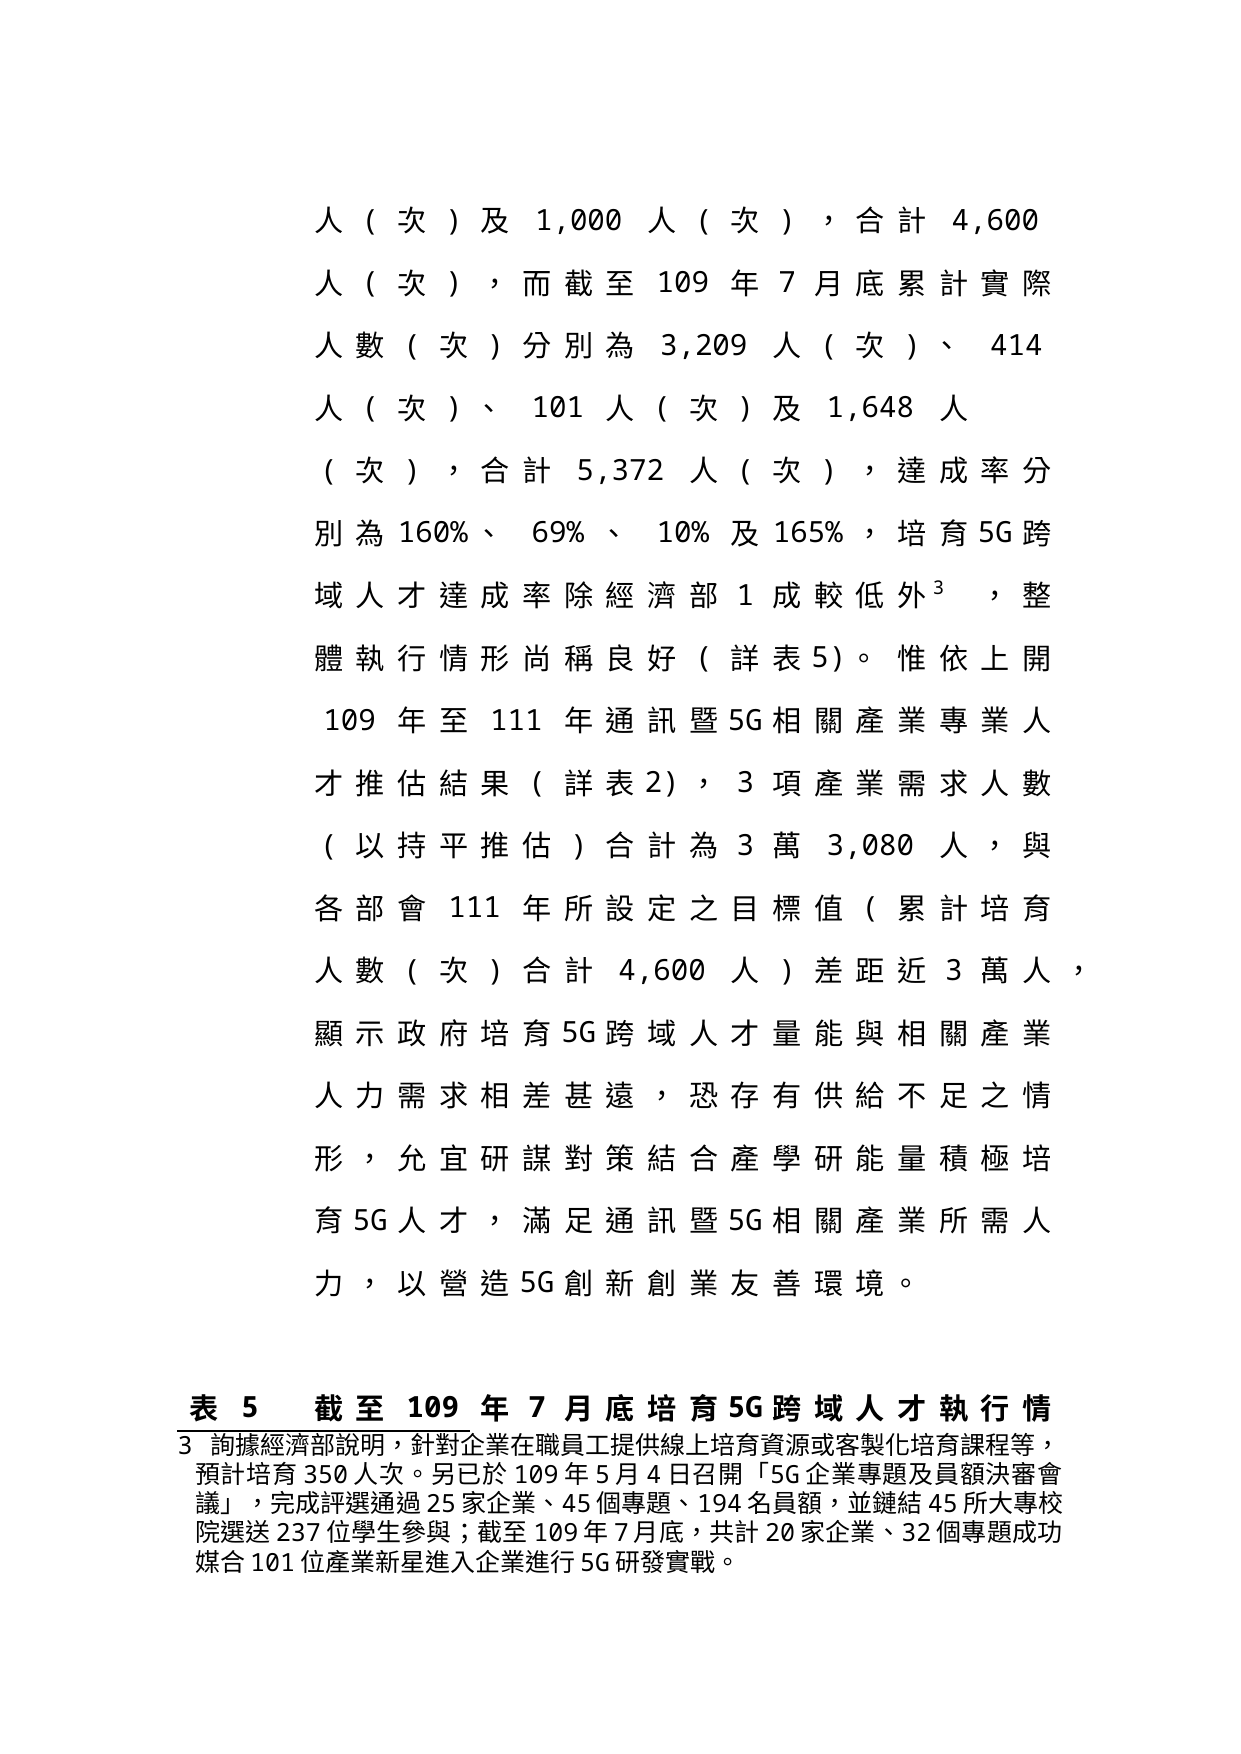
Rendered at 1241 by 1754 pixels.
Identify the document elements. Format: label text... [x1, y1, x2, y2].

text 詢據經濟部說明，針對企業在職員工提供線上培育資源或客製化培育課程等，預計培育350人次。另已於109年5月4日召開「5G企業專題及員額決審會議」，完成評選通過25家企業、45個專題、194名員額，並鏈結45所大專校院選送237位學生參與；截至109年7月底，共計20家企業、32個專題成功媒合101位產業新星進入企業進行5G研發實戰。 [177, 1431, 1063, 1577]
text 表5 截至109年7月底培育5G跨域人才執行情 [183, 1365, 1087, 1427]
text 依《臺灣5G行動計畫》有關建構5G創新應用發展環境主軸之各部會分工，教育部、科技部、經濟部及勞動部均辦理5G跨域人才培育工作。教育部係透過推廣大專校院教授5G課程，建立學生5G相關能力；科技部透過研究計畫培育人才；經濟部主要係滿足產業界對5G人才之及時需求；勞動部則透過在職訓練培育人才。上開部會預計至111年累計培育人數(次)分別為2,000人(次)、600人(次)、1,000人(次)及1,000人(次)，合計4,600人(次)，而截至109年7月底累計實際人數(次)分別為3,209人(次)、414人(次)、101人(次)及1,648人(次)，合計5,372人(次)，達成率分別為160%、69%、10%及165%，培育5G跨域人才達成率除經濟部1成較低外，整體執行情形尚稱良好(詳表5)。惟依上開109年至111年通訊暨5G相關產業專業人才推估結果(詳表2)，3項產業需求人數(以持平推估)合計為3萬3,080人，與各部會111年所設定之目標值(累計培育人數(次)合計4,600人)差距近3萬人，顯示政府培育5G跨域人才量能與相關產業人力需求相差甚遠，恐存有供給不足之情形，允宜研謀對策結合產學研能量積極培育5G人才，滿足通訊暨5G相關產業所需人力，以營造5G創新創業友善環境。 [271, 177, 1058, 1302]
